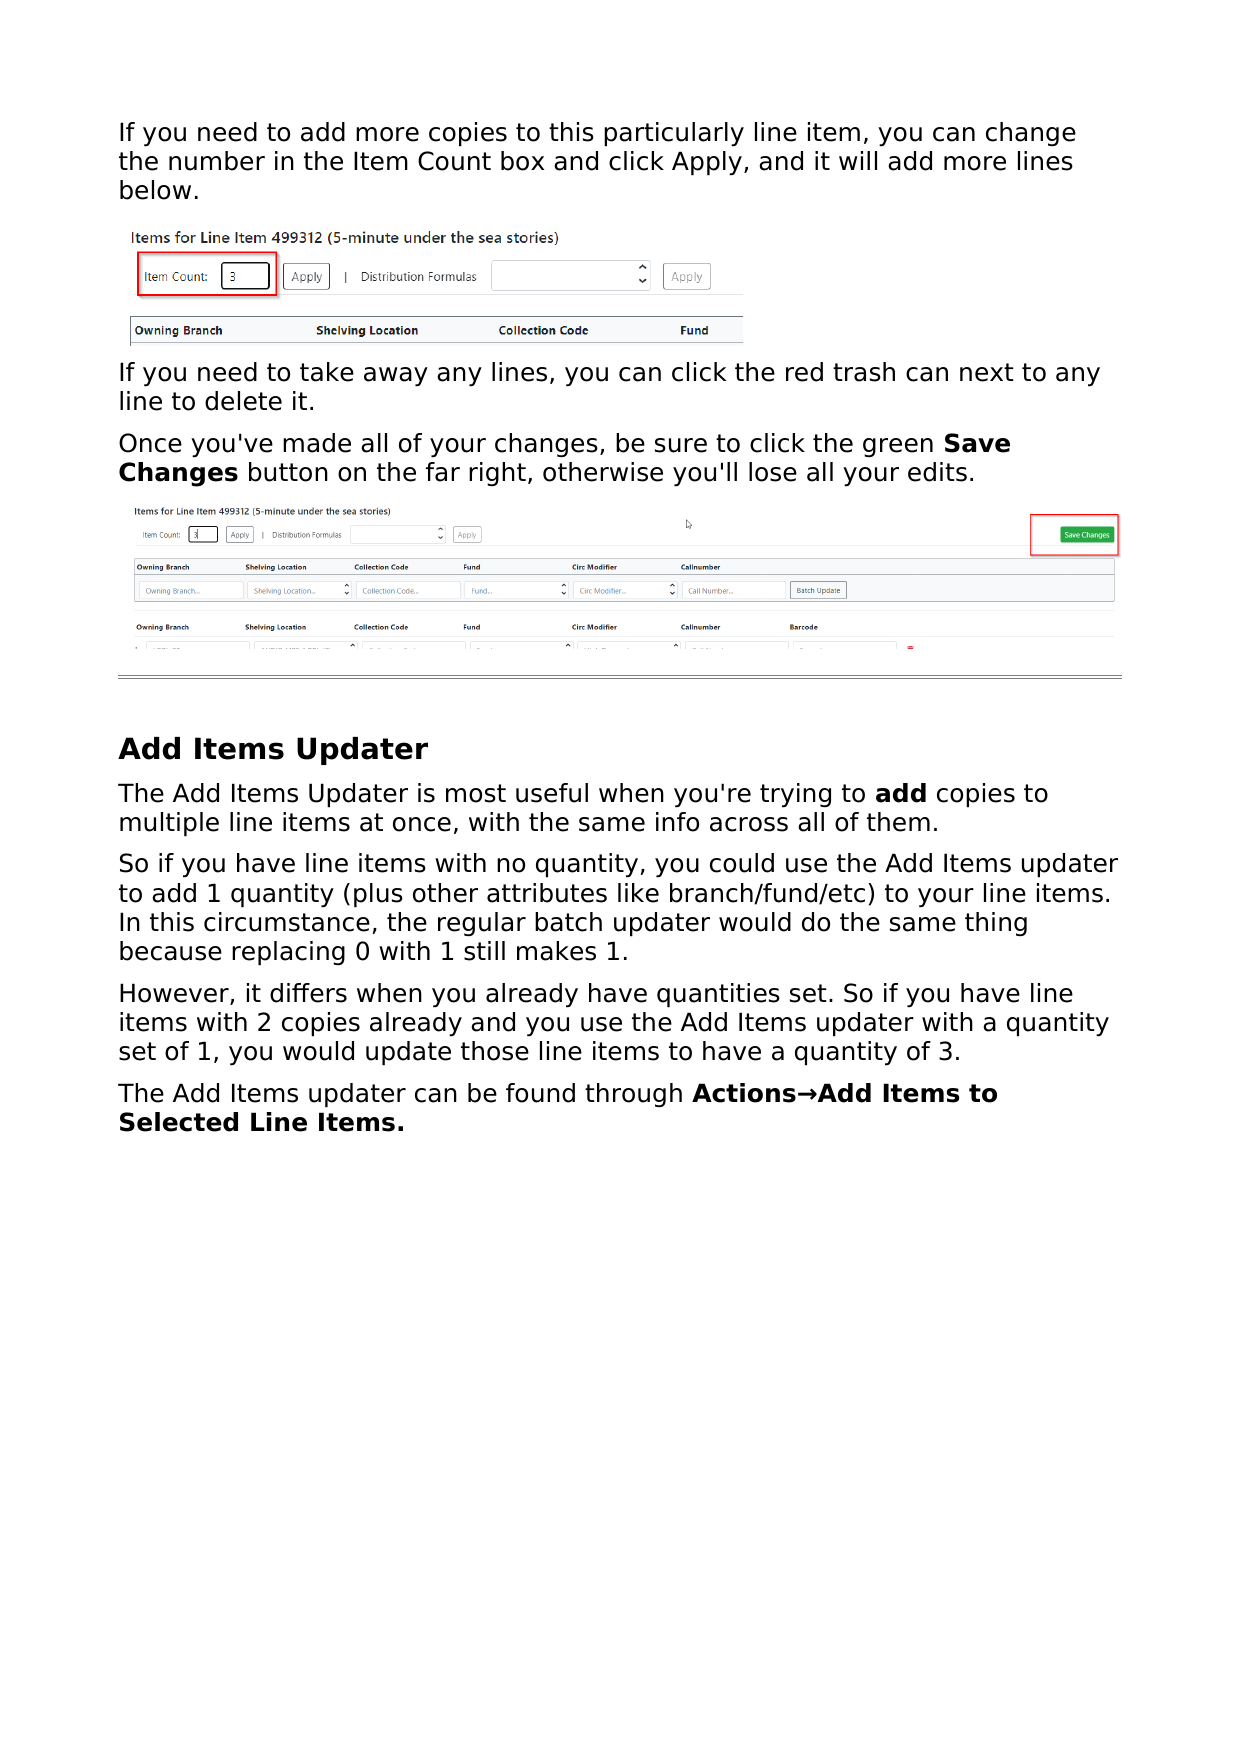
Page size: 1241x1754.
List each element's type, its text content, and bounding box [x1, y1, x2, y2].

picture [118, 500, 1123, 649]
text However, it differs when you already have quantities set. So if you have line items with 2 copies already and you use the Add Items updater with a quantity set of 1, you would update those line items to have a quantity of 3. [118, 979, 1122, 1066]
text Once you've made all of your changes, be sure to click the green Save Changes button on the far right, otherwise you'll lose all your edits. [118, 429, 1122, 487]
picture [118, 218, 744, 346]
subtitle Add Items Updater [118, 732, 1122, 766]
text If you need to add more copies to this particularly line item, you can change the number in the Item Count box and click Apply, and it will add more lines below. [118, 118, 1122, 206]
text So if you have line items with no quantity, you could use the Add Items updater to add 1 quantity (plus other attributes like branch/fund/etc) to your line items. In this circumstance, the regular batch updater would do the same thing because replacing 0 with 1 still makes 1. [118, 850, 1122, 966]
text The Add Items Updater is most useful when you're trying to add copies to multiple line items at once, with the same info across all of them. [118, 779, 1122, 837]
text The Add Items updater can be found through Actions→Add Items to Selected Line Items. [118, 1079, 1122, 1137]
text If you need to take away any lines, you can click the red trash can next to any line to delete it. [118, 358, 1122, 417]
